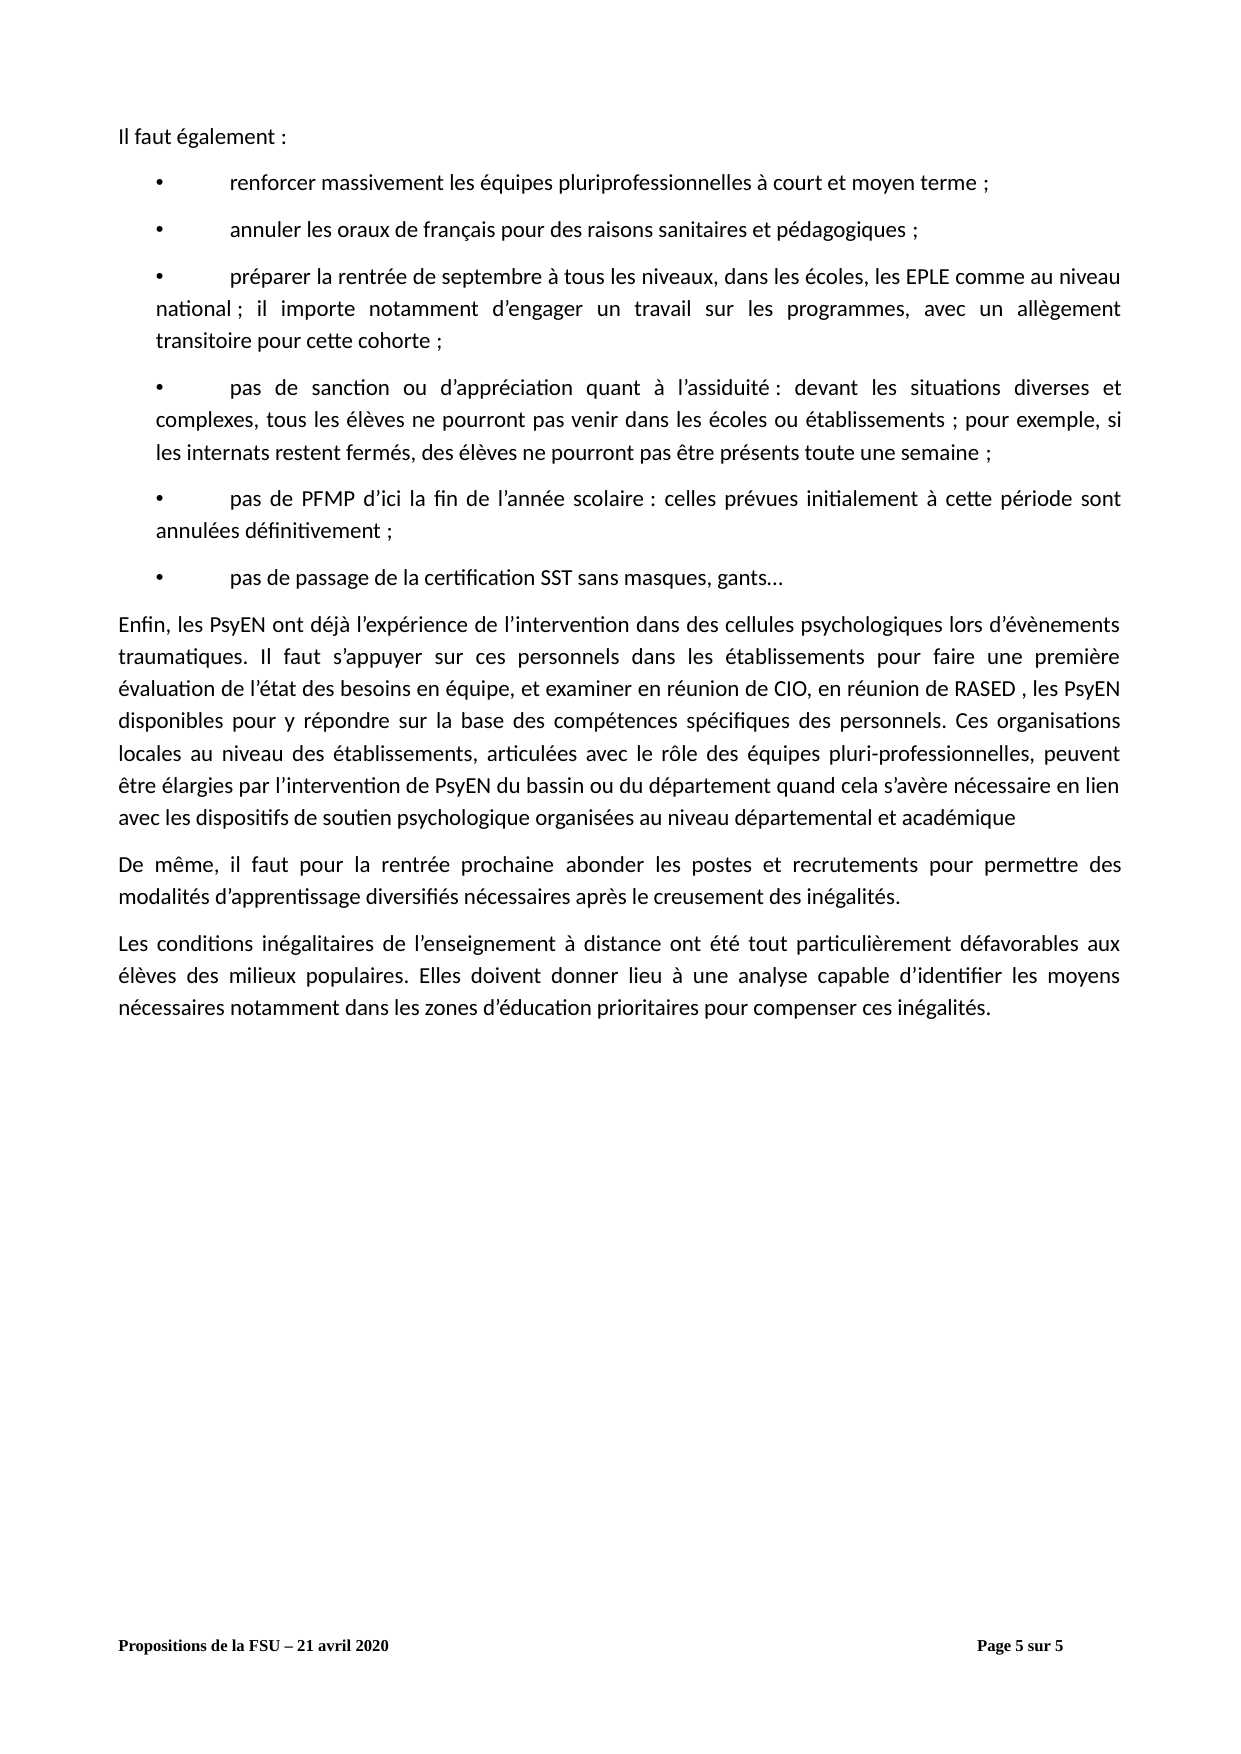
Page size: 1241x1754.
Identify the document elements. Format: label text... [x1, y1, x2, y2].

list pas de sanction ou d’appréciation quant à l’assiduité : devant les situations diverses et complexes, tous les élèves ne pourront pas venir dans les écoles ou établissements ; pour exemple, si les internats restent fermés, des élèves ne pourront pas être présents toute une semaine ; [156, 373, 1122, 466]
text Les conditions inégalitaires de l’enseignement à distance ont été tout particulièrement défavorables aux élèves des milieux populaires. Elles doivent donner lieu à une analyse capable d’identifier les moyens nécessaires notamment dans les zones d’éducation prioritaires pour compenser ces inégalités. [118, 929, 1122, 1021]
text Enfin, les PsyEN ont déjà l’expérience de l’intervention dans des cellules psychologiques lors d’évènements traumatiques. Il faut s’appuyer sur ces personnels dans les établissements pour faire une première évaluation de l’état des besoins en équipe, et examiner en réunion de CIO, en réunion de RASED , les PsyEN disponibles pour y répondre sur la base des compétences spécifiques des personnels. Ces organisations locales au niveau des établissements, articulées avec le rôle des équipes pluri-professionnelles, peuvent être élargies par l’intervention de PsyEN du bassin ou du département quand cela s’avère nécessaire en lien avec les dispositifs de soutien psychologique organisées au niveau départemental et académique [118, 610, 1122, 831]
list préparer la rentrée de septembre à tous les niveaux, dans les écoles, les EPLE comme au niveau national ; il importe notamment d’engager un travail sur les programmes, avec un allègement transitoire pour cette cohorte ; [156, 262, 1122, 354]
text Il faut également : [118, 122, 1122, 150]
list annuler les oraux de français pour des raisons sanitaires et pédagogiques ; [156, 215, 1122, 243]
list renforcer massivement les équipes pluriprofessionnelles à court et moyen terme ; [156, 168, 1122, 197]
list pas de PFMP d’ici la fin de l’année scolaire : celles prévues initialement à cette période sont annulées définitivement ; [156, 484, 1122, 544]
text De même, il faut pour la rentrée prochaine abonder les postes et recrutements pour permettre des modalités d’apprentissage diversifiés nécessaires après le creusement des inégalités. [118, 850, 1122, 910]
list pas de passage de la certification SST sans masques, gants… [156, 563, 1122, 591]
